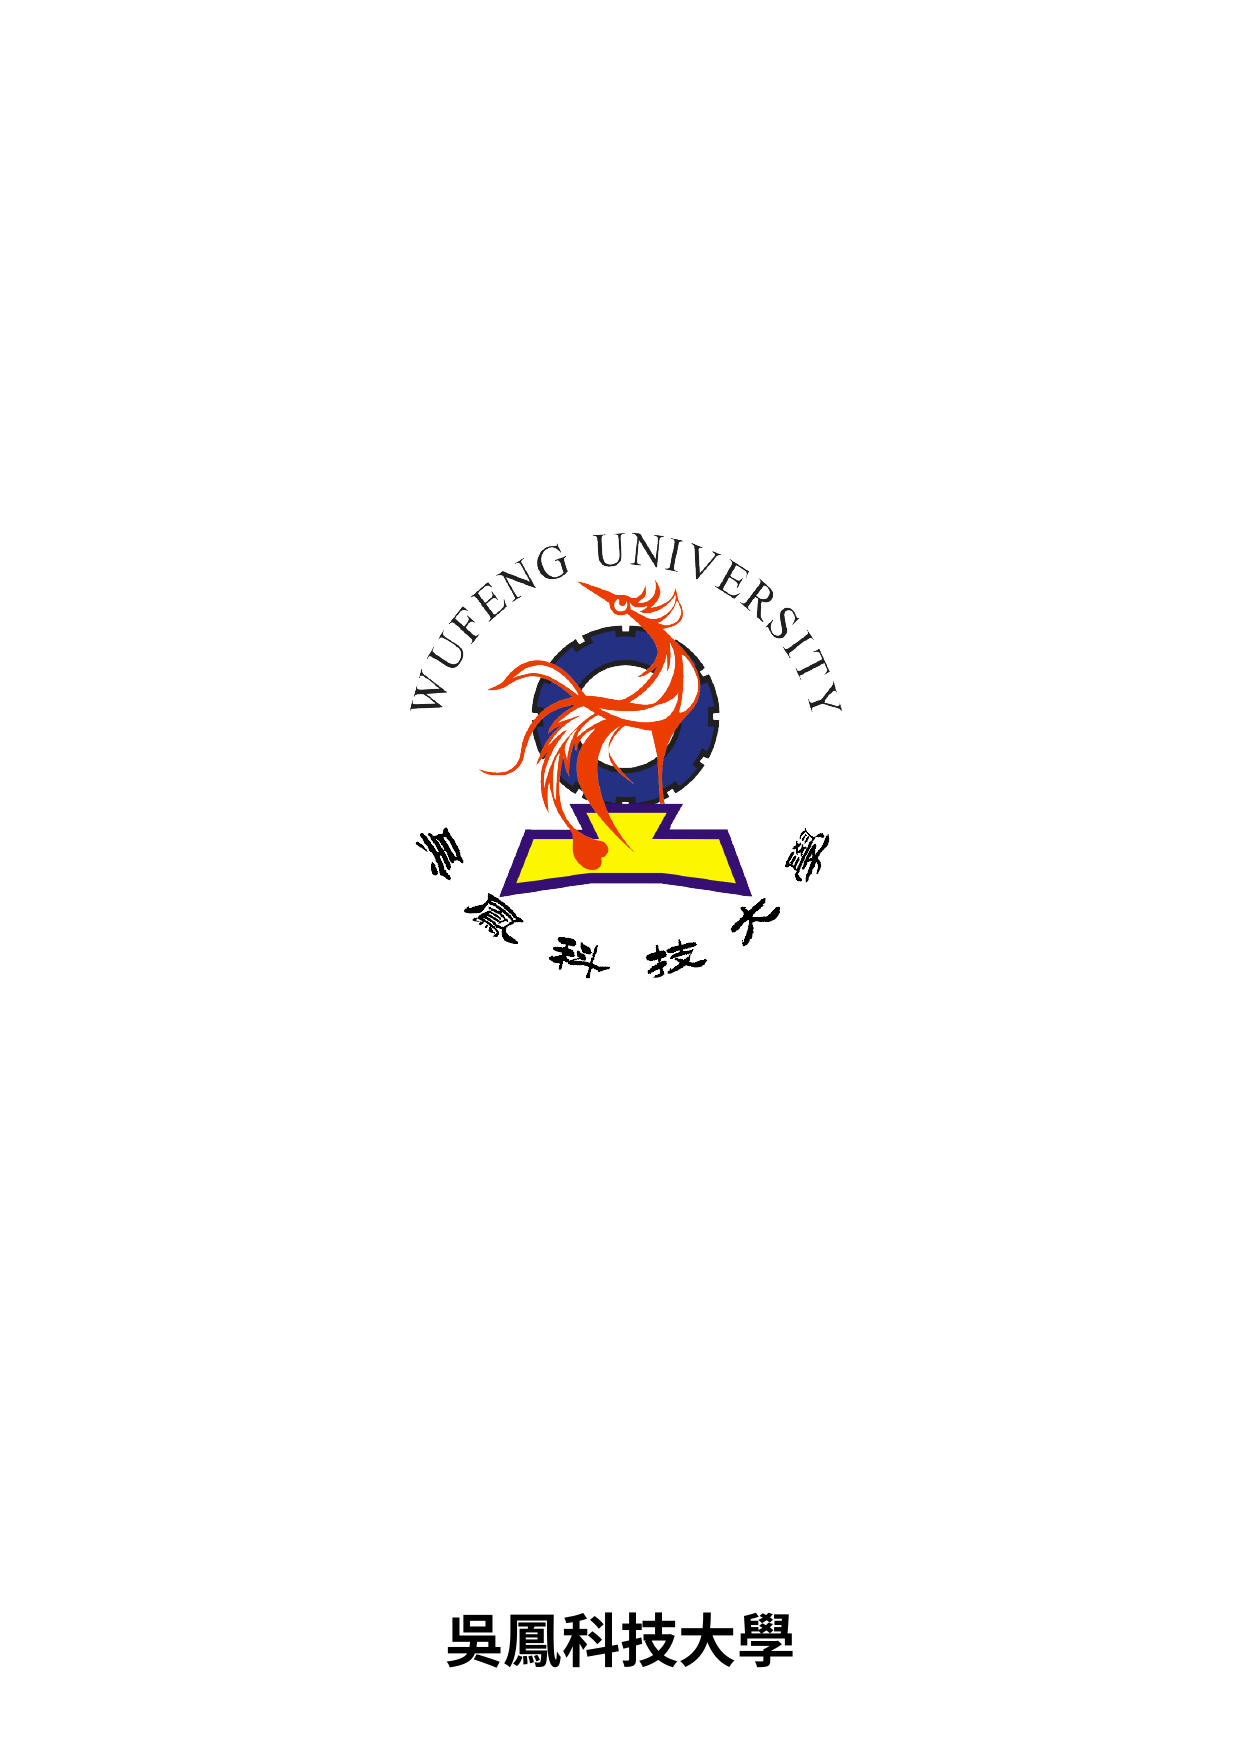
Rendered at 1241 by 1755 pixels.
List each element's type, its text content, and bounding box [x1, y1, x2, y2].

text 吳鳳科技大學 [118, 1564, 1122, 1689]
